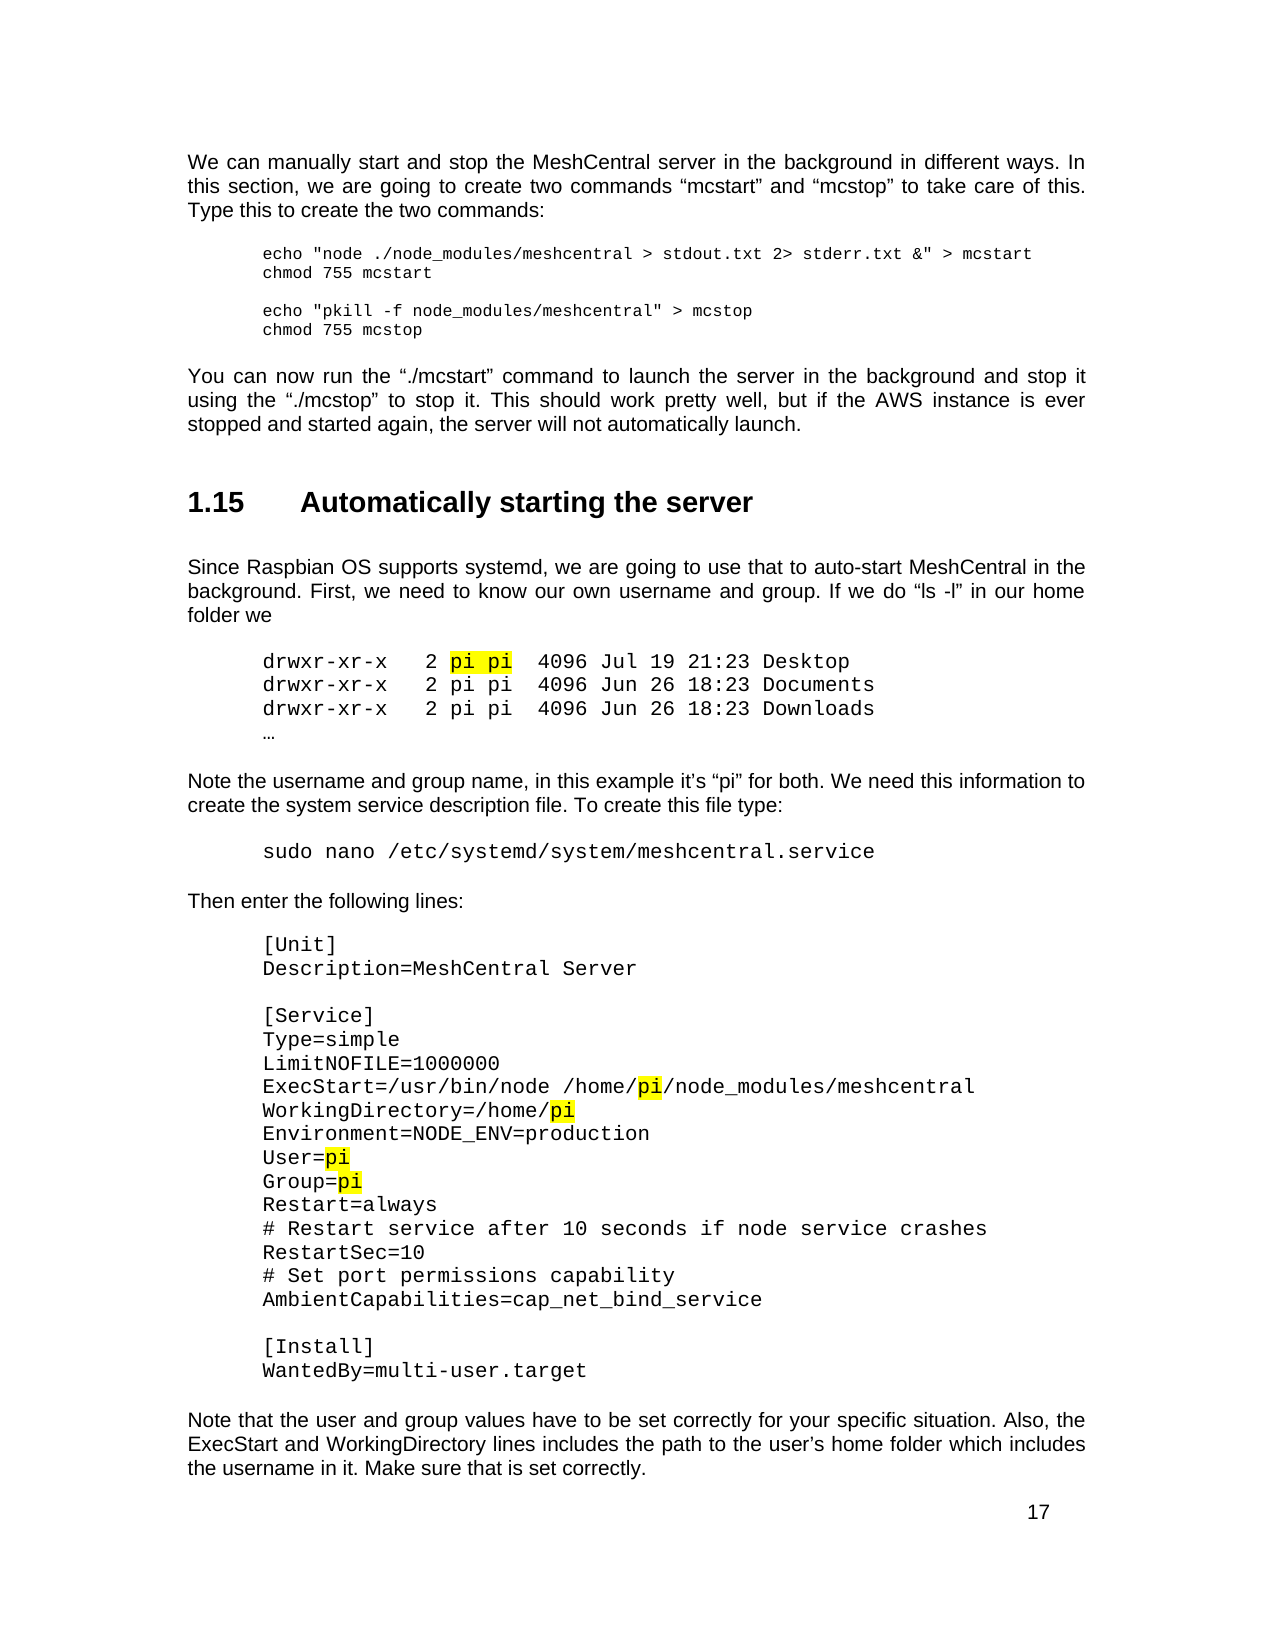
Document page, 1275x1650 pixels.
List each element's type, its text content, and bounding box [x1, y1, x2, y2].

text # Restart service after 10 seconds if node service crashes [262, 1218, 1087, 1242]
text echo "node ./node_modules/meshcentral > stdout.txt 2> stderr.txt &" > mcstart [187, 246, 1087, 265]
text WorkingDirectory=/home/pi [262, 1100, 1087, 1123]
text Since Raspbian OS supports systemd, we are going to use that to auto-start MeshCentral in the background. First, we need to know our own username and group. If we do “ls -l” in our home folder we [187, 555, 1087, 627]
text [Service] [262, 1005, 1087, 1029]
text Type=simple [262, 1029, 1087, 1052]
text Note that the user and group values have to be set correctly for your specific situation. Also, the ExecStart and WorkingDirectory lines includes the path to the user’s home folder which includes the username in it. Make sure that is set correctly. [187, 1407, 1087, 1479]
text chmod 755 mcstart [187, 265, 1087, 283]
text drwxr-xr-x 2 pi pi 4096 Jun 26 18:23 Documents [262, 674, 1087, 698]
text LimitNOFILE=1000000 [262, 1052, 1087, 1076]
text drwxr-xr-x 2 pi pi 4096 Jul 19 21:23 Desktop [262, 651, 1087, 674]
text Then enter the following lines: [187, 889, 1087, 913]
text Description=MeshCentral Server [262, 958, 1087, 982]
text RestartSec=10 [262, 1242, 1087, 1265]
text We can manually start and stop the MeshCentral server in the background in different ways. In this section, we are going to create two commands “mcstart” and “mcstop” to take care of this. Type this to create the two commands: [187, 150, 1087, 222]
text You can now run the “./mcstart” command to launch the server in the background and stop it using the “./mcstop” to stop it. This should work pretty well, but if the AWS instance is ever stopped and started again, the server will not automatically launch. [187, 364, 1087, 436]
text sudo nano /etc/systemd/system/meshcentral.service [262, 841, 1087, 865]
text ExecStart=/usr/bin/node /home/pi/node_modules/meshcentral [262, 1076, 1087, 1100]
text echo "pkill -f node_modules/meshcentral" > mcstop [187, 302, 1087, 321]
text chmod 755 mcstop [187, 321, 1087, 340]
text Restart=always [262, 1194, 1087, 1218]
text … [262, 722, 1087, 745]
text Environment=NODE_ENV=production [262, 1123, 1087, 1147]
text [Install] [262, 1336, 1087, 1360]
text Note the username and group name, in this example it’s “pi” for both. We need this information to create the system service description file. To create this file type: [187, 769, 1087, 817]
text [Unit] [262, 934, 1087, 958]
text AmbientCapabilities=cap_net_bind_service [262, 1289, 1087, 1313]
subtitle Automatically starting the server [187, 485, 1087, 518]
text # Set port permissions capability [262, 1265, 1087, 1289]
text Group=pi [262, 1171, 1087, 1194]
text drwxr-xr-x 2 pi pi 4096 Jun 26 18:23 Downloads [262, 698, 1087, 722]
text User=pi [262, 1147, 1087, 1171]
text WantedBy=multi-user.target [262, 1360, 1087, 1383]
